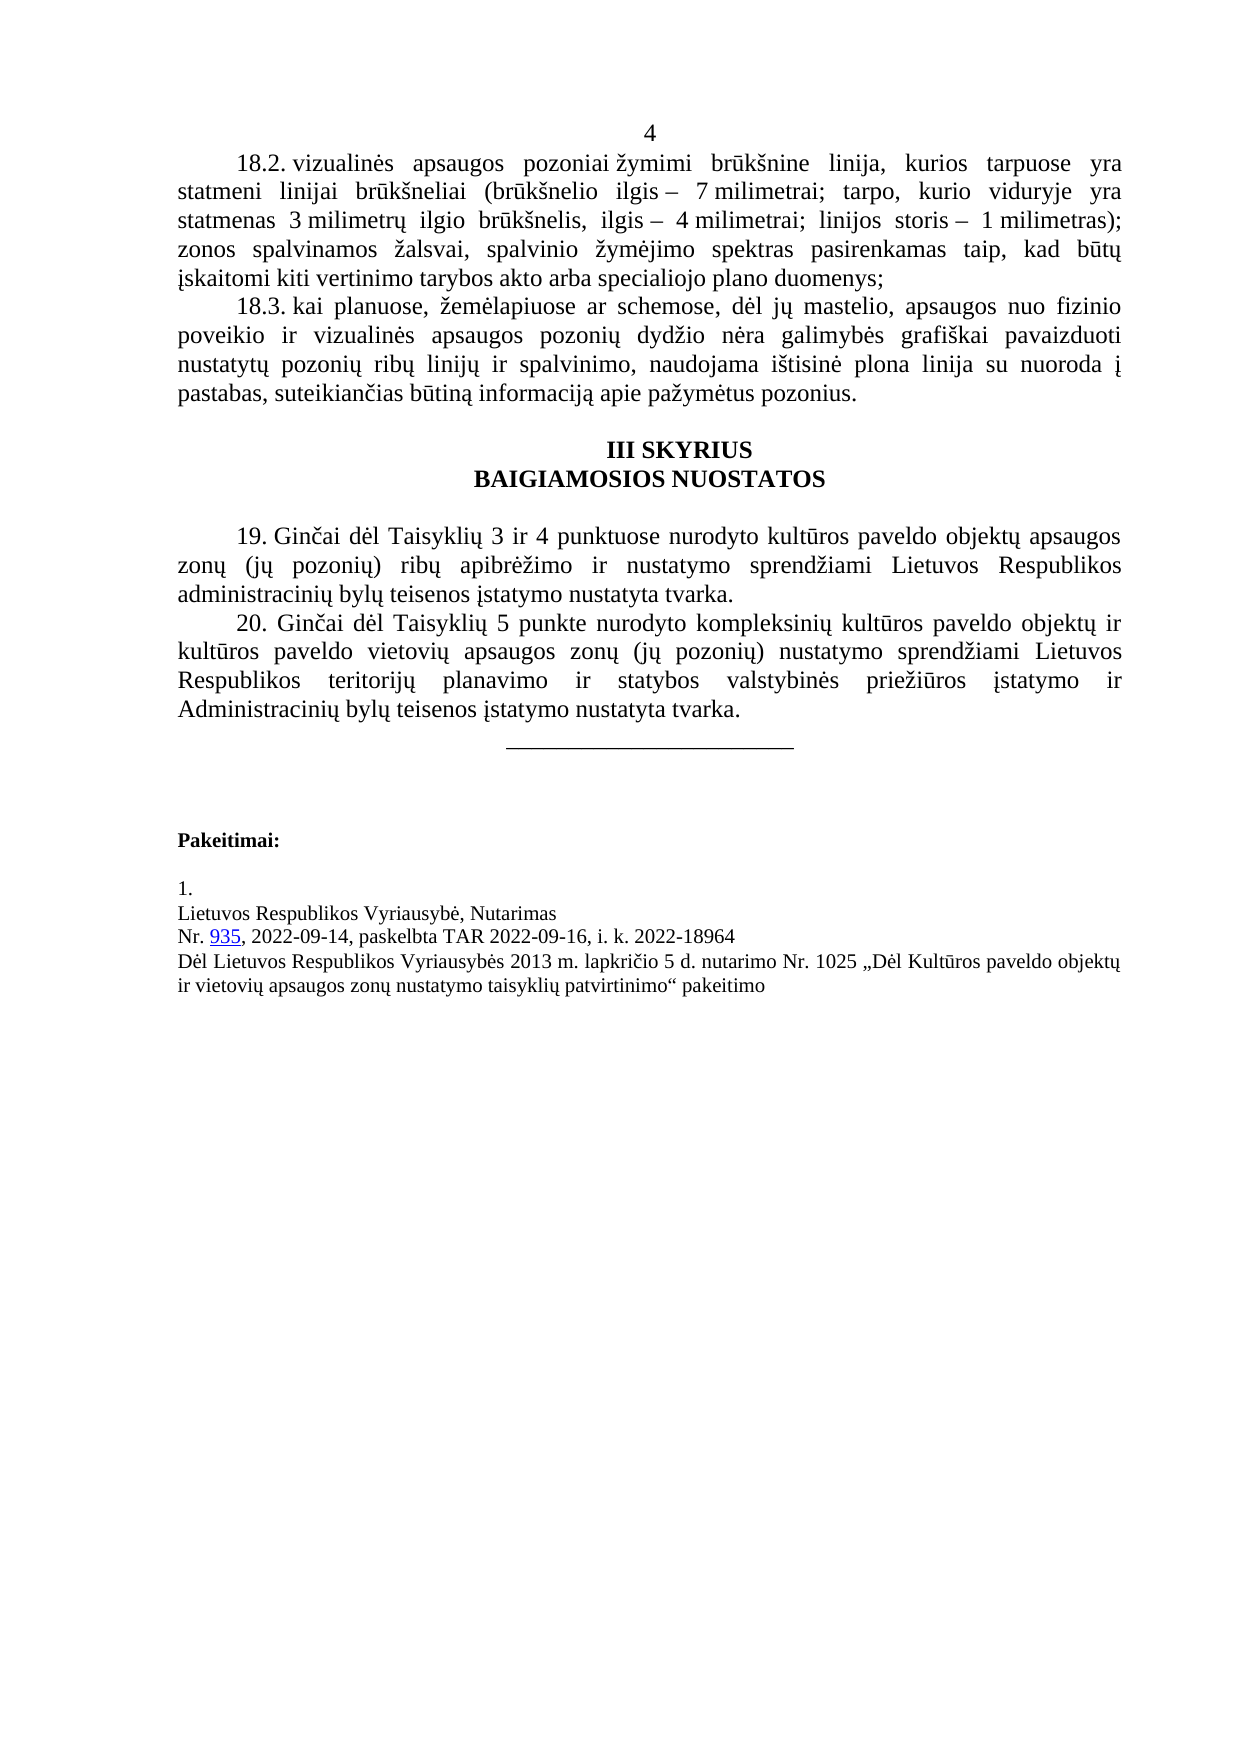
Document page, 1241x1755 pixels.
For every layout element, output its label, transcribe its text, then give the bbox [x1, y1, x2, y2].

text 1. [177, 876, 1122, 900]
text _______________________ [177, 723, 1122, 751]
text III SKYRIUS [177, 435, 1122, 464]
text 19. Ginčai dėl Taisyklių 3 ir 4 punktuose nurodyto kultūros paveldo objektų apsaugos zonų (jų pozonių) ribų apibrėžimo ir nustatymo sprendžiami Lietuvos Respublikos administracinių bylų teisenos įstatymo nustatyta tvarka. [177, 521, 1122, 608]
text baigiamosios nuostatos [177, 464, 1122, 493]
text 18.3. kai planuose, žemėlapiuose ar schemose, dėl jų mastelio, apsaugos nuo fizinio poveikio ir vizualinės apsaugos pozonių dydžio nėra galimybės grafiškai pavaizduoti nustatytų pozonių ribų linijų ir spalvinimo, naudojama ištisinė plona linija su nuoroda į pastabas, suteikiančias būtiną informaciją apie pažymėtus pozonius. [177, 291, 1122, 406]
text 18.2. vizualinės apsaugos pozoniai žymimi brūkšnine linija, kurios tarpuose yra statmeni linijai brūkšneliai (brūkšnelio ilgis – 7 milimetrai; tarpo, kurio viduryje yra statmenas 3 milimetrų ilgio brūkšnelis, ilgis – 4 milimetrai; linijos storis – 1 milimetras); zonos spalvinamos žalsvai, spalvinio žymėjimo spektras pasirenkamas taip, kad būtų įskaitomi kiti vertinimo tarybos akto arba specialiojo plano duomenys; [177, 148, 1122, 291]
text Dėl Lietuvos Respublikos Vyriausybės 2013 m. lapkričio 5 d. nutarimo Nr. 1025 „Dėl Kultūros paveldo objektų ir vietovių apsaugos zonų nustatymo taisyklių patvirtinimo“ pakeitimo [177, 948, 1122, 997]
text Nr. 935, 2022-09-14, paskelbta TAR 2022-09-16, i. k. 2022-18964 [177, 924, 1122, 948]
text Lietuvos Respublikos Vyriausybė, Nutarimas [177, 900, 1122, 924]
text 20. Ginčai dėl Taisyklių 5 punkte nurodyto kompleksinių kultūros paveldo objektų ir kultūros paveldo vietovių apsaugos zonų (jų pozonių) nustatymo sprendžiami Lietuvos Respublikos teritorijų planavimo ir statybos valstybinės priežiūros įstatymo ir Administracinių bylų teisenos įstatymo nustatyta tvarka. [177, 608, 1122, 723]
text Pakeitimai: [177, 828, 1122, 852]
